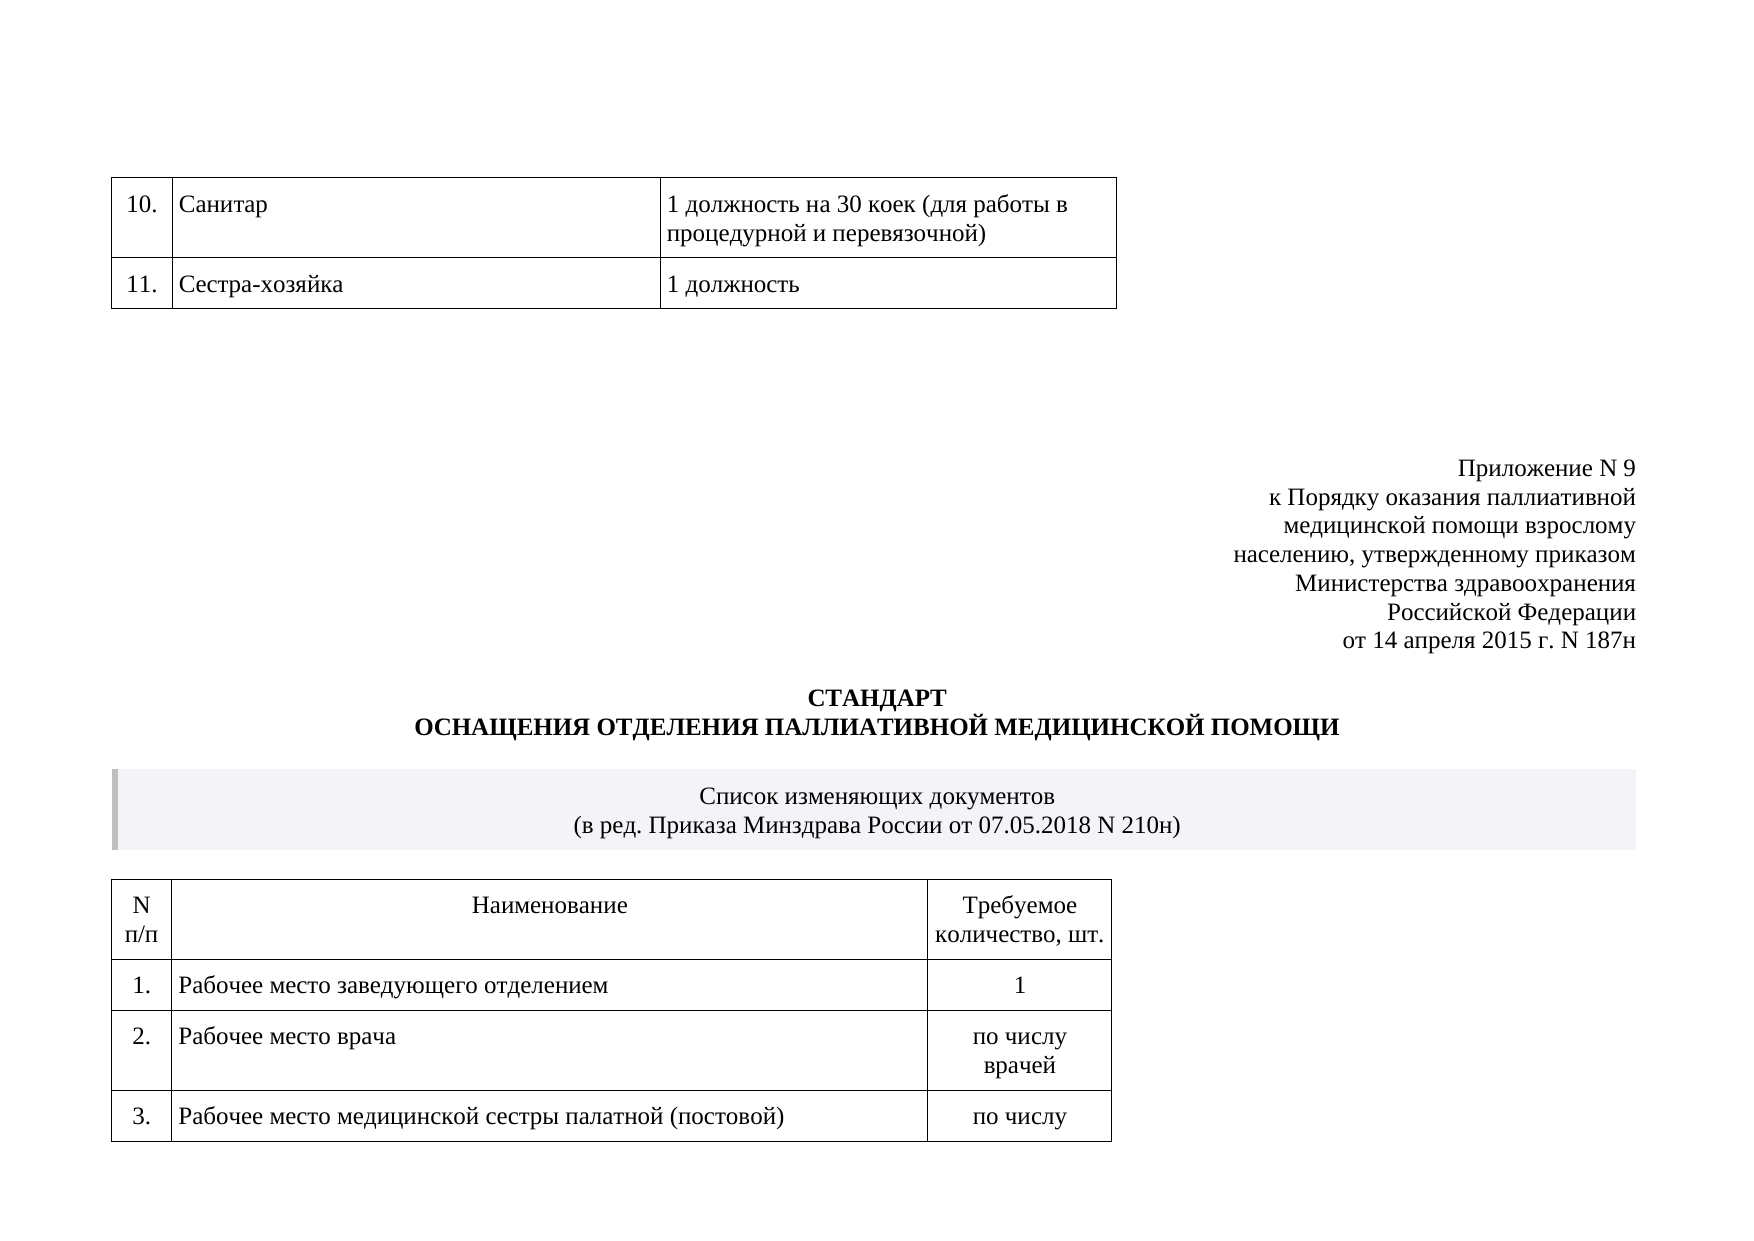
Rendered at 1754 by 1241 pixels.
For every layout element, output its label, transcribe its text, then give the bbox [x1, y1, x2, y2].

title СТАНДАРТ [118, 683, 1636, 712]
table_cell по числу [928, 1091, 1111, 1141]
text Российской Федерации [118, 597, 1636, 625]
table_header Наименование [172, 880, 927, 959]
text Министерства здравоохранения [118, 568, 1636, 597]
title ОСНАЩЕНИЯ ОТДЕЛЕНИЯ ПАЛЛИАТИВНОЙ МЕДИЦИНСКОЙ ПОМОЩИ [118, 712, 1636, 740]
table_cell 1 должность на 30 коек (для работы в процедурной и перевязочной) [661, 178, 1116, 257]
text Приложение N 9 [118, 453, 1636, 482]
text от 14 апреля 2015 г. N 187н [118, 625, 1636, 654]
table_cell 11. [112, 258, 172, 308]
table_cell 2. [112, 1011, 171, 1089]
table_cell Санитар [173, 178, 660, 257]
text медицинской помощи взрослому [118, 510, 1636, 539]
table_cell 1. [112, 960, 171, 1010]
table_cell Рабочее место медицинской сестры палатной (постовой) [172, 1091, 927, 1141]
table_header Список изменяющих документов (в ред. Приказа Минздрава России от 07.05.2018 N 210н) [118, 769, 1636, 850]
table_cell 10. [112, 178, 172, 257]
text населению, утвержденному приказом [118, 539, 1636, 568]
table_cell по числу врачей [928, 1011, 1111, 1089]
table_header N п/п [112, 880, 171, 959]
table_header Требуемое количество, шт. [928, 880, 1111, 959]
text к Порядку оказания паллиативной [118, 482, 1636, 510]
table_cell 1 должность [661, 258, 1116, 308]
table_cell Рабочее место врача [172, 1011, 927, 1089]
table_cell 1 [928, 960, 1111, 1010]
table_cell Рабочее место заведующего отделением [172, 960, 927, 1010]
table_cell 3. [112, 1091, 171, 1141]
table_cell Сестра-хозяйка [173, 258, 660, 308]
